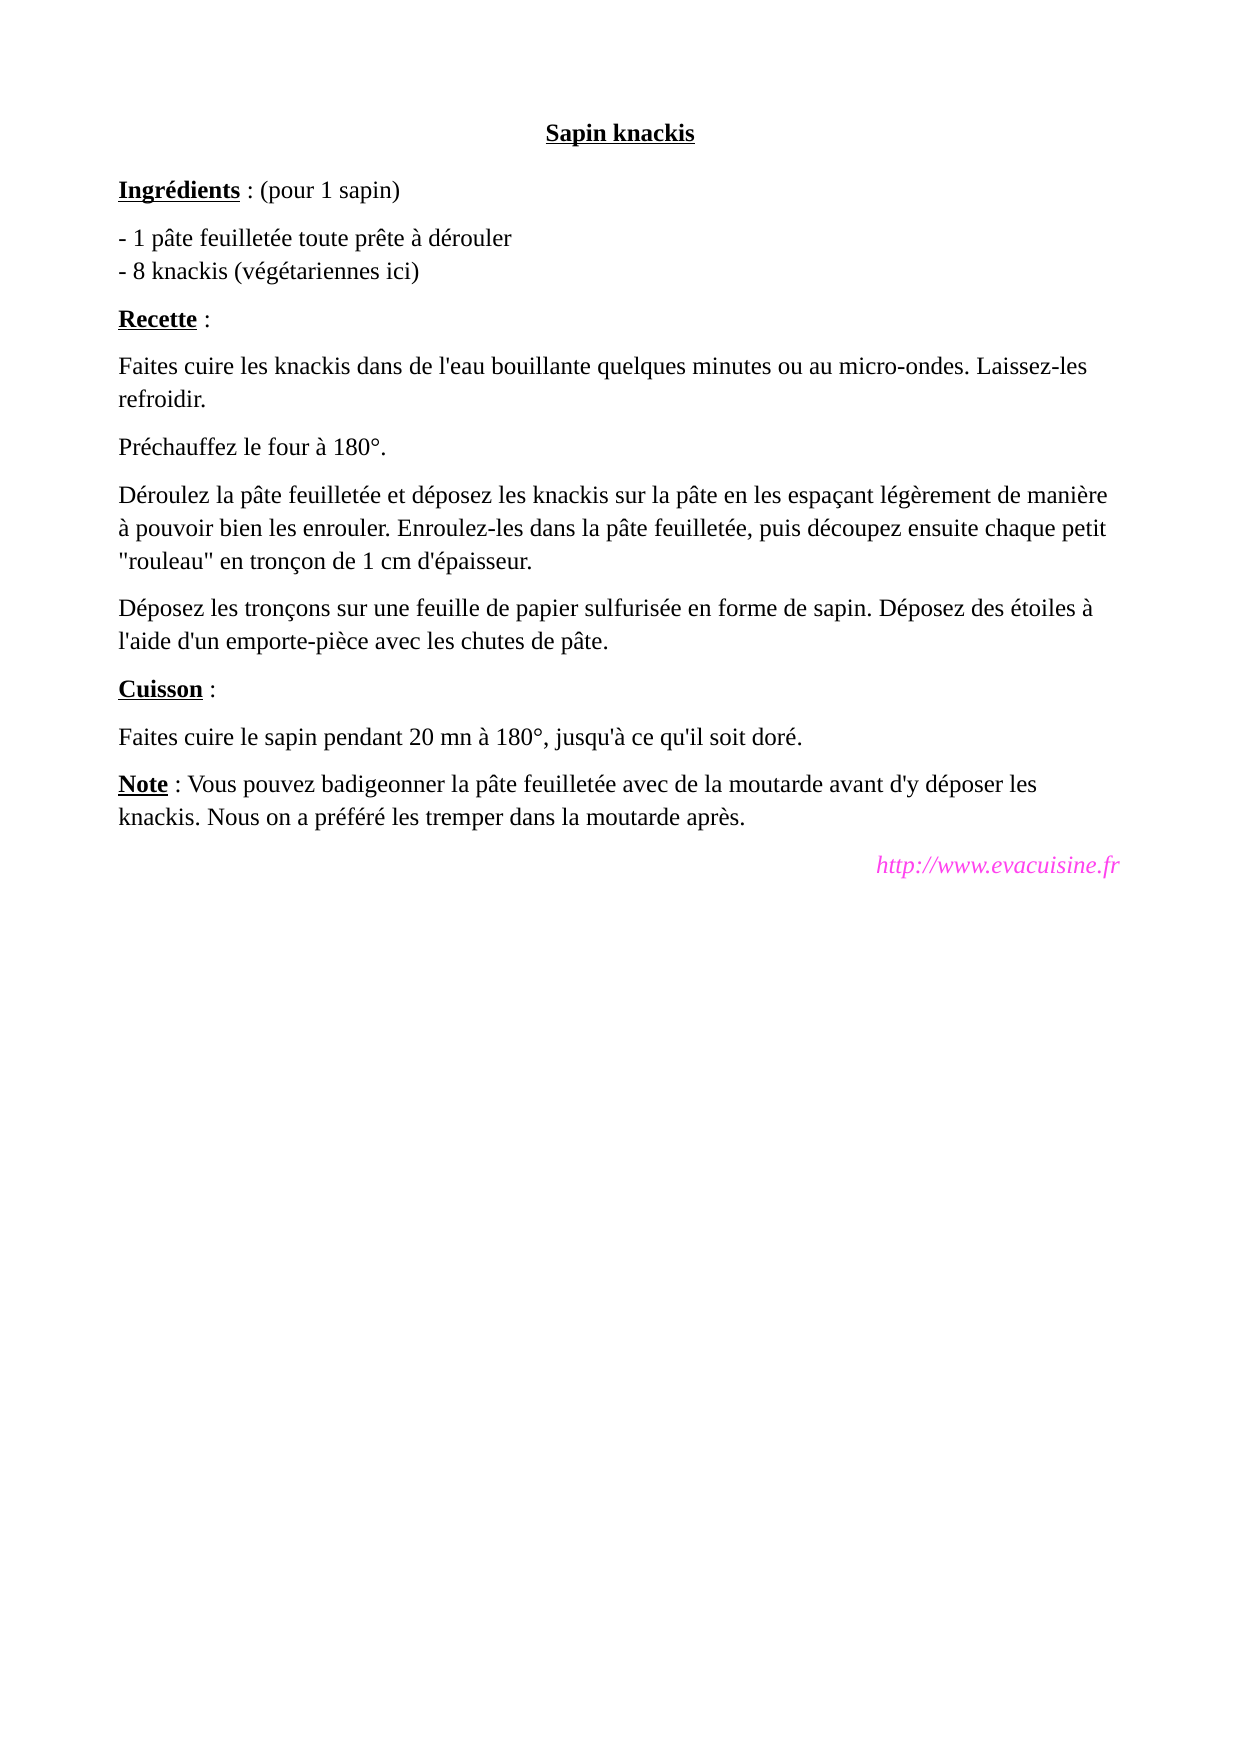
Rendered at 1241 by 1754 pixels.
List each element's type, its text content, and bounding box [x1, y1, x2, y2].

text Note : Vous pouvez badigeonner la pâte feuilletée avec de la moutarde avant d'y déposer les knackis. Nous on a préféré les tremper dans la moutarde après. [118, 769, 1122, 831]
text Déroulez la pâte feuilletée et déposez les knackis sur la pâte en les espaçant légèrement de manière à pouvoir bien les enrouler. Enroulez-les dans la pâte feuilletée, puis découpez ensuite chaque petit "rouleau" en tronçon de 1 cm d'épaisseur. [118, 480, 1122, 574]
text Recette : [118, 304, 1122, 333]
text Cuisson : [118, 674, 1122, 703]
text Faites cuire les knackis dans de l'eau bouillante quelques minutes ou au micro-ondes. Laissez-les refroidir. [118, 351, 1122, 413]
text Faites cuire le sapin pendant 20 mn à 180°, jusqu'à ce qu'il soit doré. [118, 722, 1122, 750]
text Déposez les tronçons sur une feuille de papier sulfurisée en forme de sapin. Déposez des étoiles à l'aide d'un emporte-pièce avec les chutes de pâte. [118, 593, 1122, 655]
text Préchauffez le four à 180°. [118, 432, 1122, 461]
text Ingrédients : (pour 1 sapin) [118, 176, 1122, 204]
text http://www.evacuisine.fr [118, 850, 1122, 878]
text - 1 pâte feuilletée toute prête à dérouler - 8 knackis (végétariennes ici) [118, 223, 1122, 285]
text Sapin knackis [118, 118, 1122, 147]
